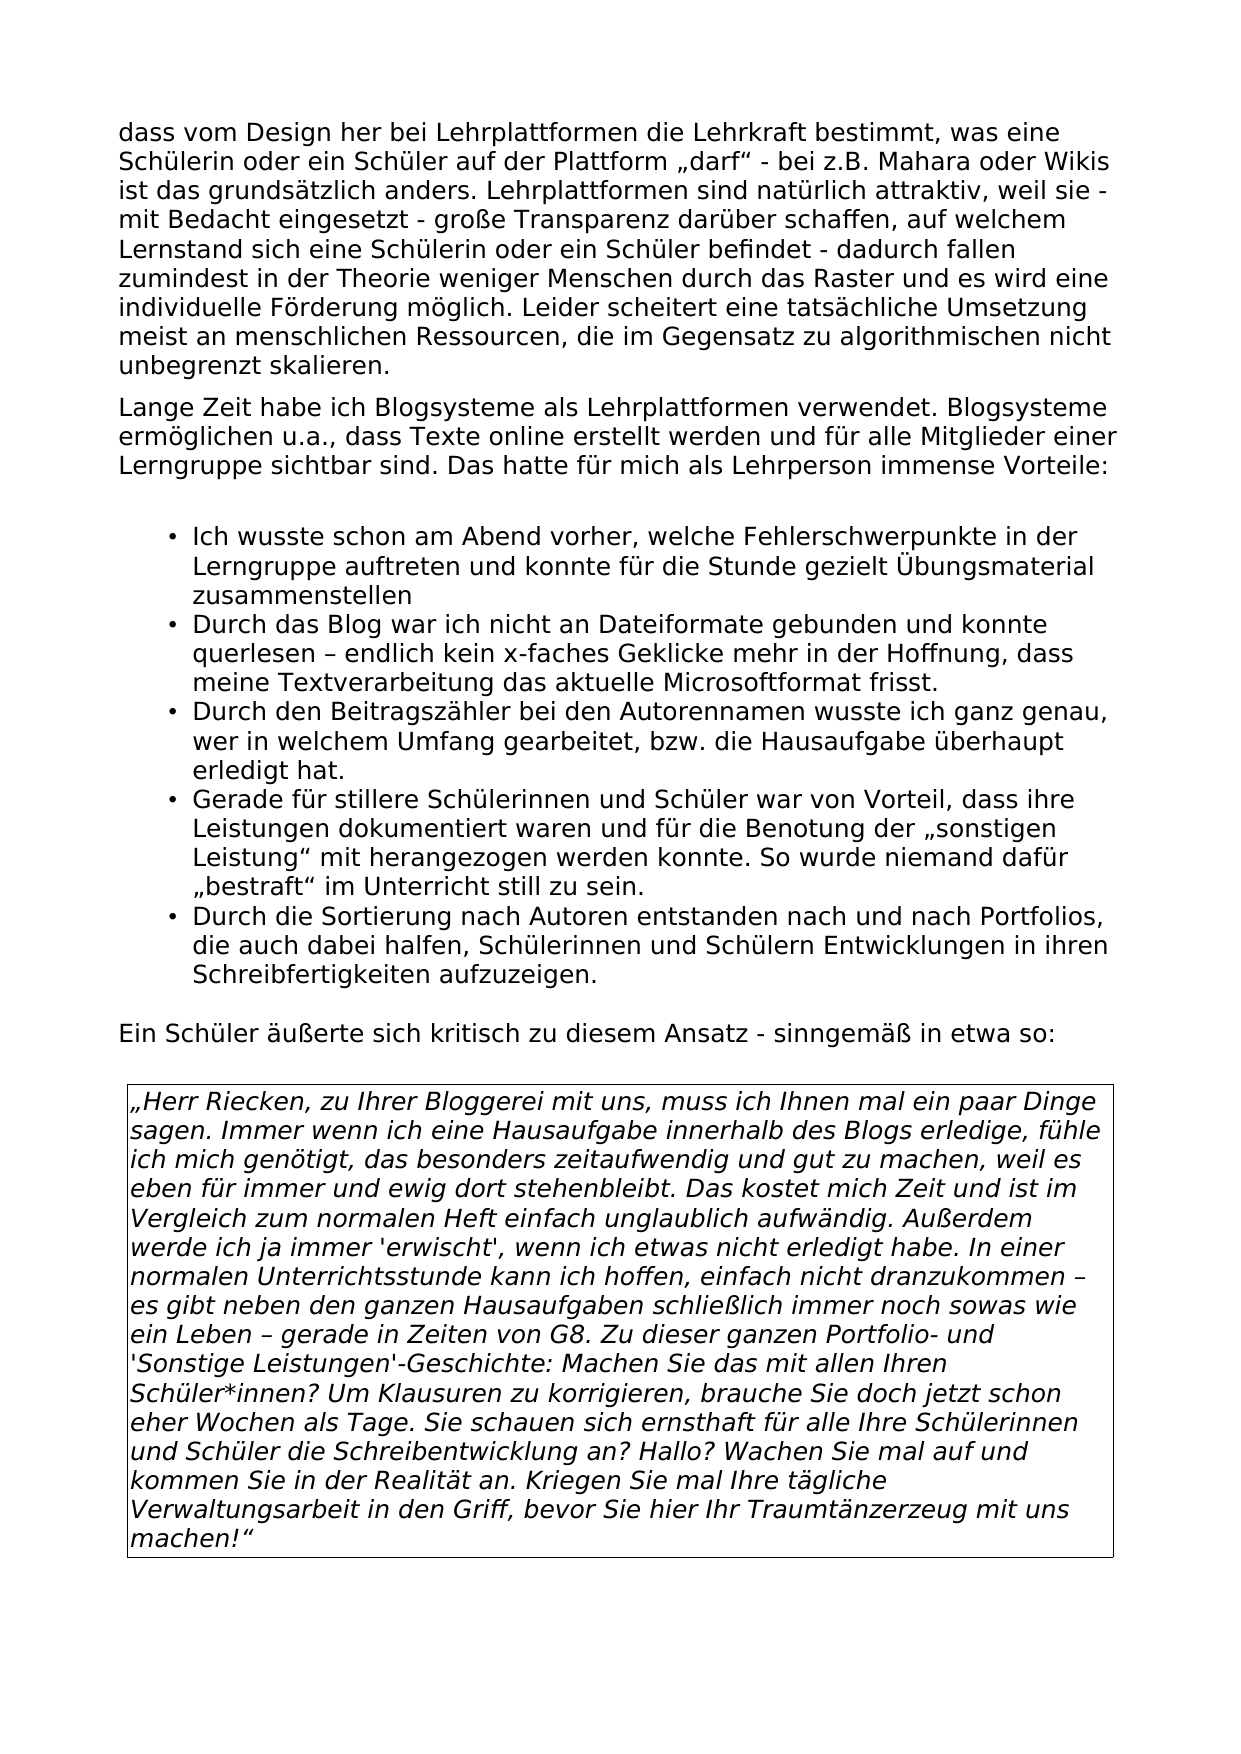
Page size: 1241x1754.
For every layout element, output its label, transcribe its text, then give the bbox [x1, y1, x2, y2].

list Ich wusste schon am Abend vorher, welche Fehlerschwerpunkte in der Lerngruppe auftreten und konnte für die Stunde gezielt Übungsmaterial zusammenstellen [177, 523, 1122, 610]
list Gerade für stillere Schülerinnen und Schüler war von Vorteil, dass ihre Leistungen dokumentiert waren und für die Benotung der „sonstigen Leistung“ mit herangezogen werden konnte. So wurde niemand dafür „bestraft“ im Unterricht still zu sein. [177, 785, 1122, 902]
text dass vom Design her bei Lehrplattformen die Lehrkraft bestimmt, was eine Schülerin oder ein Schüler auf der Plattform „darf“ - bei z.B. Mahara oder Wikis ist das grundsätzlich anders. Lehrplattformen sind natürlich attraktiv, weil sie - mit Bedacht eingesetzt - große Transparenz darüber schaffen, auf welchem Lernstand sich eine Schülerin oder ein Schüler befindet - dadurch fallen zumindest in der Theorie weniger Menschen durch das Raster und es wird eine individuelle Förderung möglich. Leider scheitert eine tatsächliche Umsetzung meist an menschlichen Ressourcen, die im Gegensatz zu algorithmischen nicht unbegrenzt skalieren. [118, 118, 1122, 381]
list Durch die Sortierung nach Autoren entstanden nach und nach Portfolios, die auch dabei halfen, Schülerinnen und Schülern Entwicklungen in ihren Schreibfertigkeiten aufzuzeigen. [177, 902, 1122, 989]
text Ein Schüler äußerte sich kritisch zu diesem Ansatz - sinngemäß in etwa so: [118, 1019, 1122, 1048]
table_header „Herr Riecken, zu Ihrer Bloggerei mit uns, muss ich Ihnen mal ein paar Dinge sagen. Immer wenn ich eine Hausaufgabe innerhalb des Blogs erledige, fühle ich mich genötigt, das besonders zeitaufwendig und gut zu machen, weil es eben für immer und ewig dort stehenbleibt. Das kostet mich Zeit und ist im Vergleich zum normalen Heft einfach unglaublich aufwändig. Außerdem werde ich ja immer 'erwischt', wenn ich etwas nicht erledigt habe. In einer normalen Unterrichtsstunde kann ich hoffen, einfach nicht dranzukommen – es gibt neben den ganzen Hausaufgaben schließlich immer noch sowas wie ein Leben – gerade in Zeiten von G8. Zu dieser ganzen Portfolio- und 'Sonstige Leistungen'-Geschichte: Machen Sie das mit allen Ihren Schüler*innen? Um Klausuren zu korrigieren, brauche Sie doch jetzt schon eher Wochen als Tage. Sie schauen sich ernsthaft für alle Ihre Schülerinnen und Schüler die Schreibentwicklung an? Hallo? Wachen Sie mal auf und kommen Sie in der Realität an. Kriegen Sie mal Ihre tägliche Verwaltungsarbeit in den Griff, bevor Sie hier Ihr Traumtänzerzeug mit uns machen!“ [128, 1085, 1113, 1557]
text Lange Zeit habe ich Blogsysteme als Lehrplattformen verwendet. Blogsysteme ermöglichen u.a., dass Texte online erstellt werden und für alle Mitglieder einer Lerngruppe sichtbar sind. Das hatte für mich als Lehrperson immense Vorteile: [118, 393, 1122, 481]
list Durch das Blog war ich nicht an Dateiformate gebunden und konnte querlesen – endlich kein x‑faches Geklicke mehr in der Hoffnung, dass meine Textverarbeitung das aktuelle Microsoftformat frisst. [177, 610, 1122, 698]
list Durch den Beitragszähler bei den Autorennamen wusste ich ganz genau, wer in welchem Umfang gearbeitet, bzw. die Hausaufgabe überhaupt erledigt hat. [177, 698, 1122, 785]
